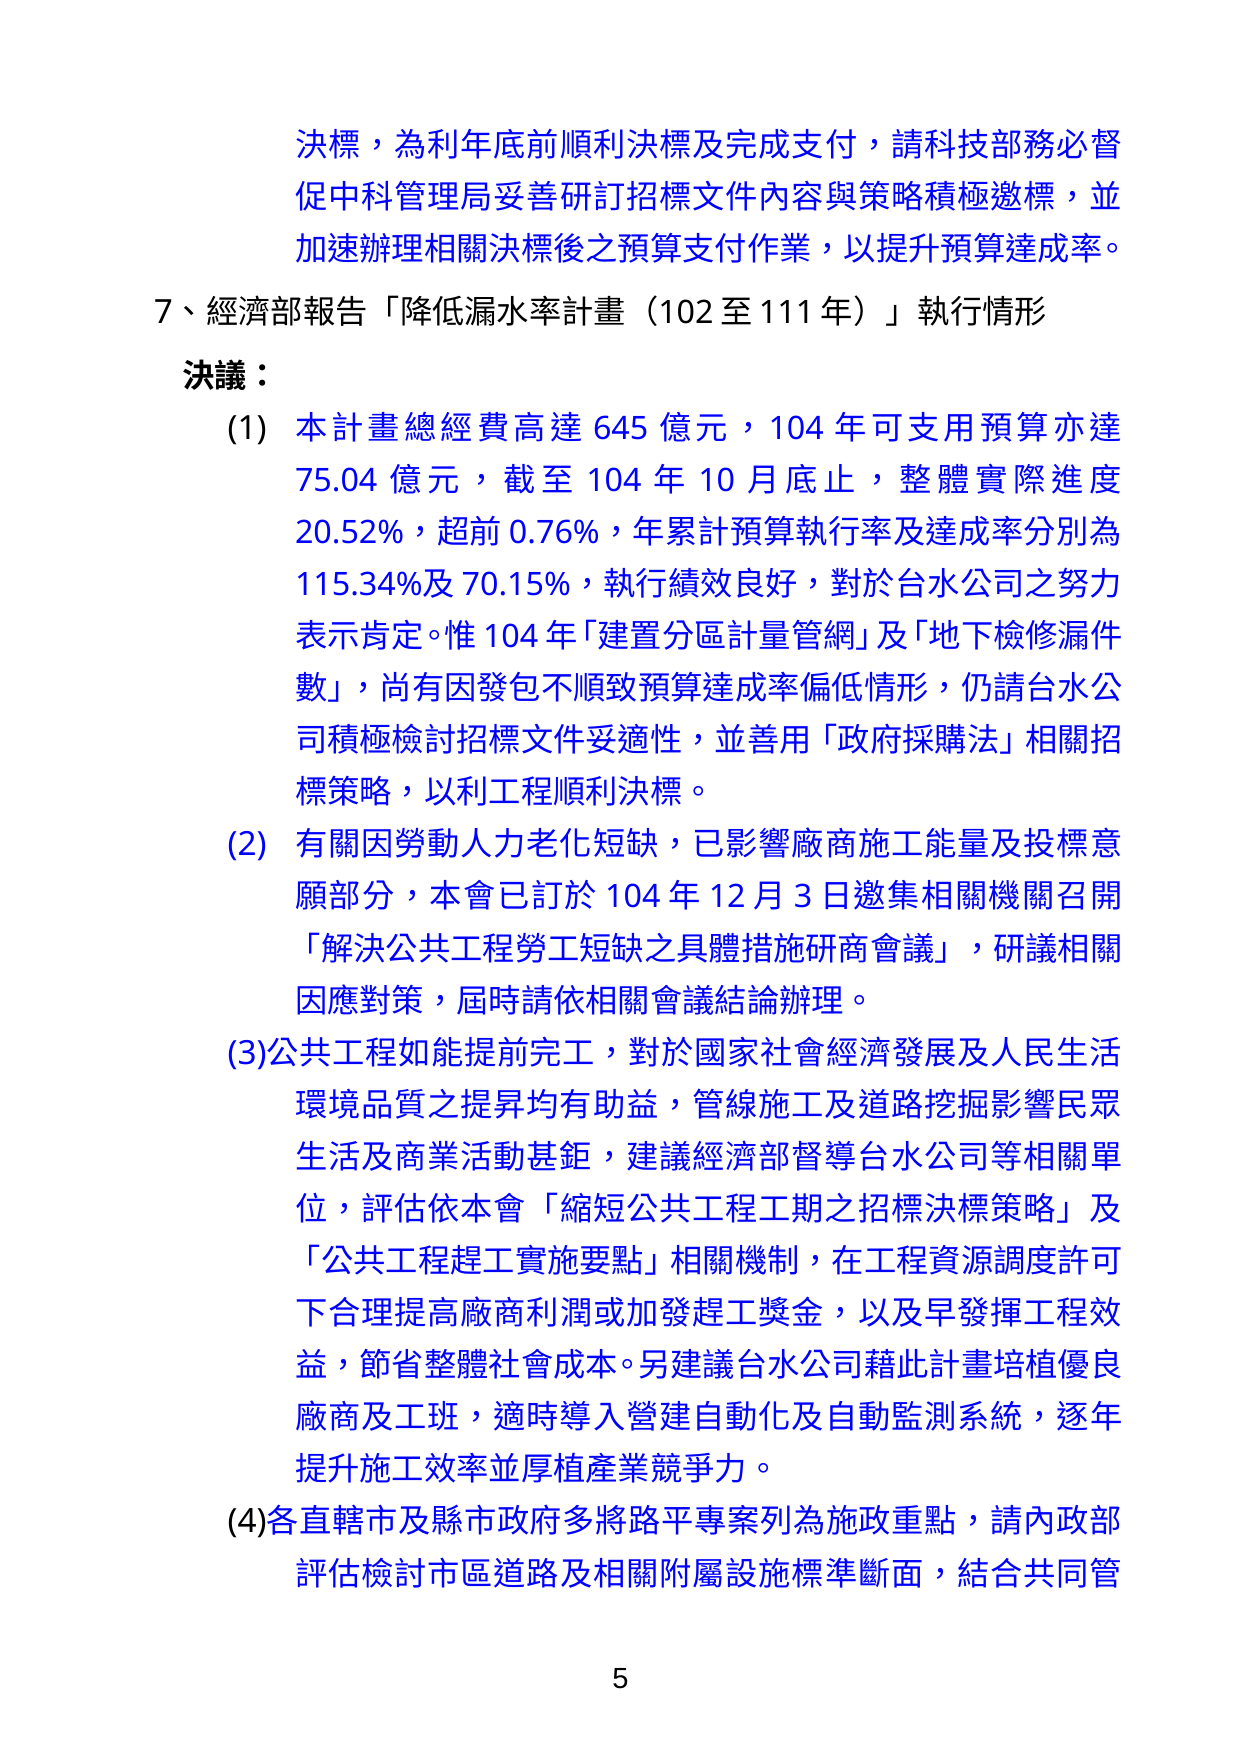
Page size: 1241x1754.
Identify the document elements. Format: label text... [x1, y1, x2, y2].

list 公共工程如能提前完工，對於國家社會經濟發展及人民生活環境品質之提昇均有助益，管線施工及道路挖掘影響民眾生活及商業活動甚鉅，建議經濟部督導台水公司等相關單位，評估依本會「縮短公共工程工期之招標決標策略」及「公共工程趕工實施要點」相關機制，在工程資源調度許可下合理提高廠商利潤或加發趕工獎金，以及早發揮工程效益，節省整體社會成本。另建議台水公司藉此計畫培植優良廠商及工班，適時導入營建自動化及自動監測系統，逐年提升施工效率並厚植產業競爭力。 [227, 1022, 1122, 1491]
list 本計畫總經費高達645億元，104年可支用預算亦達75.04億元，截至104年10月底止，整體實際進度20.52%，超前0.76%，年累計預算執行率及達成率分別為115.34%及70.15%，執行績效良好，對於台水公司之努力表示肯定。惟104年「建置分區計量管網」及「地下檢修漏件數」，尚有因發包不順致預算達成率偏低情形，仍請台水公司積極檢討招標文件妥適性，並善用「政府採購法」相關招標策略，以利工程順利決標。 [227, 397, 1122, 814]
list 有關因勞動人力老化短缺，已影響廠商施工能量及投標意願部分，本會已訂於104年12月3日邀集相關機關召開「解決公共工程勞工短缺之具體措施研商會議」，研議相關因應對策，屆時請依相關會議結論辦理。 [227, 814, 1122, 1022]
list 各直轄市及縣市政府多將路平專案列為施政重點，請內政部評估檢討市區道路及相關附屬設施標準斷面，結合共同管 [227, 1491, 1122, 1595]
list 「新竹科學工業園區建設計畫」及「中部科學工業園區開發計畫」項下多件標案有工程進度落後情形，請主辦機關督促承商趲趕工進，並適時將已執行部分納入應付未付數，俾利提升預算執行績效。另「中部科學工業園區開發計畫」預計有2件工程將於12月支付預付款，惟尚有1件工程尚未決標，為利年底前順利決標及完成支付，請科技部務必督促中科管理局妥善研訂招標文件內容與策略積極邀標，並加速辦理相關決標後之預算支付作業，以提升預算達成率。 [227, 114, 1122, 271]
list 決議： [182, 345, 1122, 397]
list 經濟部報告「降低漏水率計畫（102至111年）」執行情形 [153, 282, 1122, 334]
